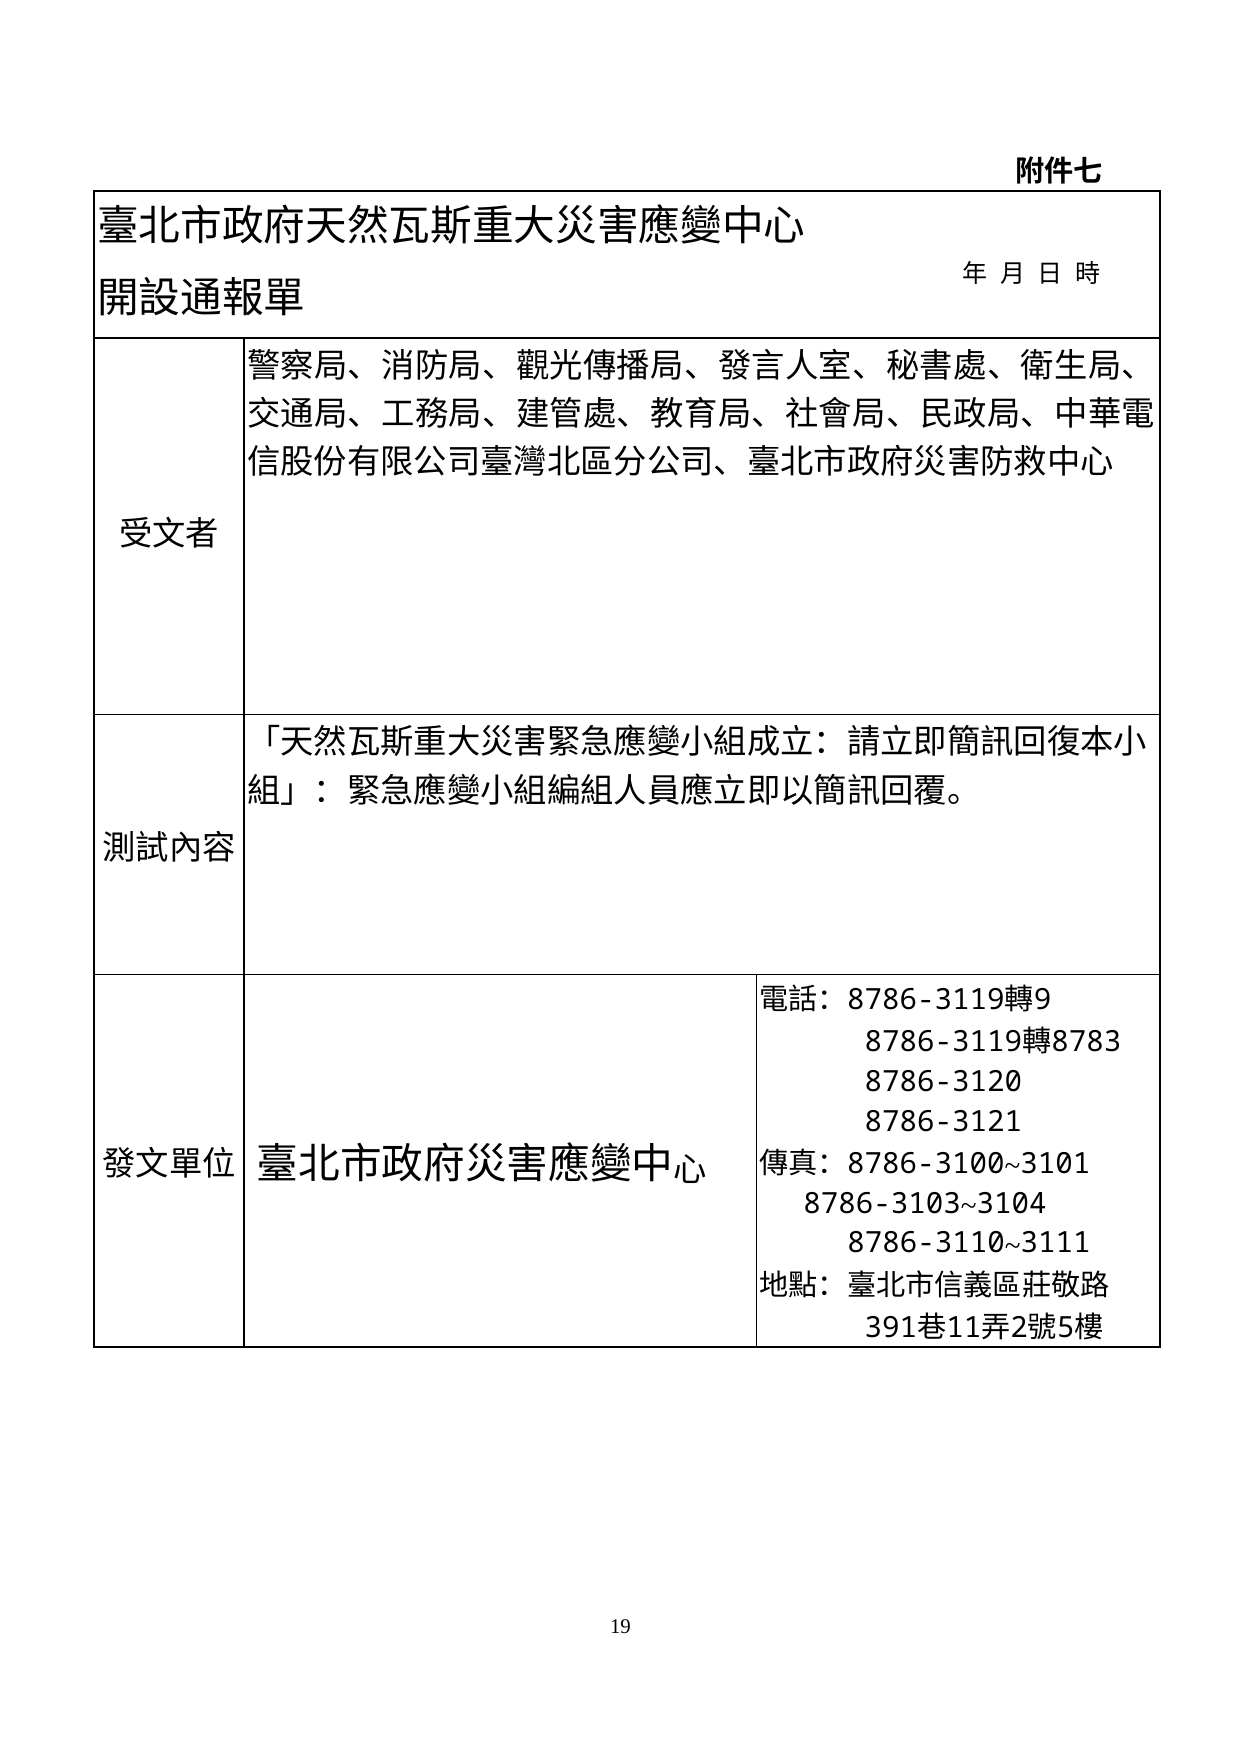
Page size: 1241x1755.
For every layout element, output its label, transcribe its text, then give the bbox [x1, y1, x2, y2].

table_cell 受文者 [95, 339, 243, 714]
text 附件七 [94, 148, 1103, 190]
table_cell 臺北市政府災害應變中心 [245, 975, 756, 1346]
table_header 年 月 日 時 [934, 192, 1159, 337]
table_cell 電話：8786-3119轉9 8786-3119轉8783 8786-3120 8786-3121 傳真：8786-3100~3101 8786-3103~3104 8786-3110~3111 地點：臺北市信義區莊敬路 391巷11弄2號5樓 [757, 975, 1159, 1346]
table_header 臺北市政府天然瓦斯重大災害應變中心 開設通報單 [95, 192, 934, 337]
table_cell 警察局、消防局、觀光傳播局、發言人室、秘書處、衛生局、交通局、工務局、建管處、教育局、社會局、民政局、中華電信股份有限公司臺灣北區分公司、臺北市政府災害防救中心 [245, 339, 1159, 714]
table_cell 「天然瓦斯重大災害緊急應變小組成立：請立即簡訊回復本小組」：緊急應變小組編組人員應立即以簡訊回覆。 [245, 715, 1159, 974]
table_cell 發文單位 [95, 975, 243, 1346]
table_cell 測試內容 [95, 715, 243, 974]
